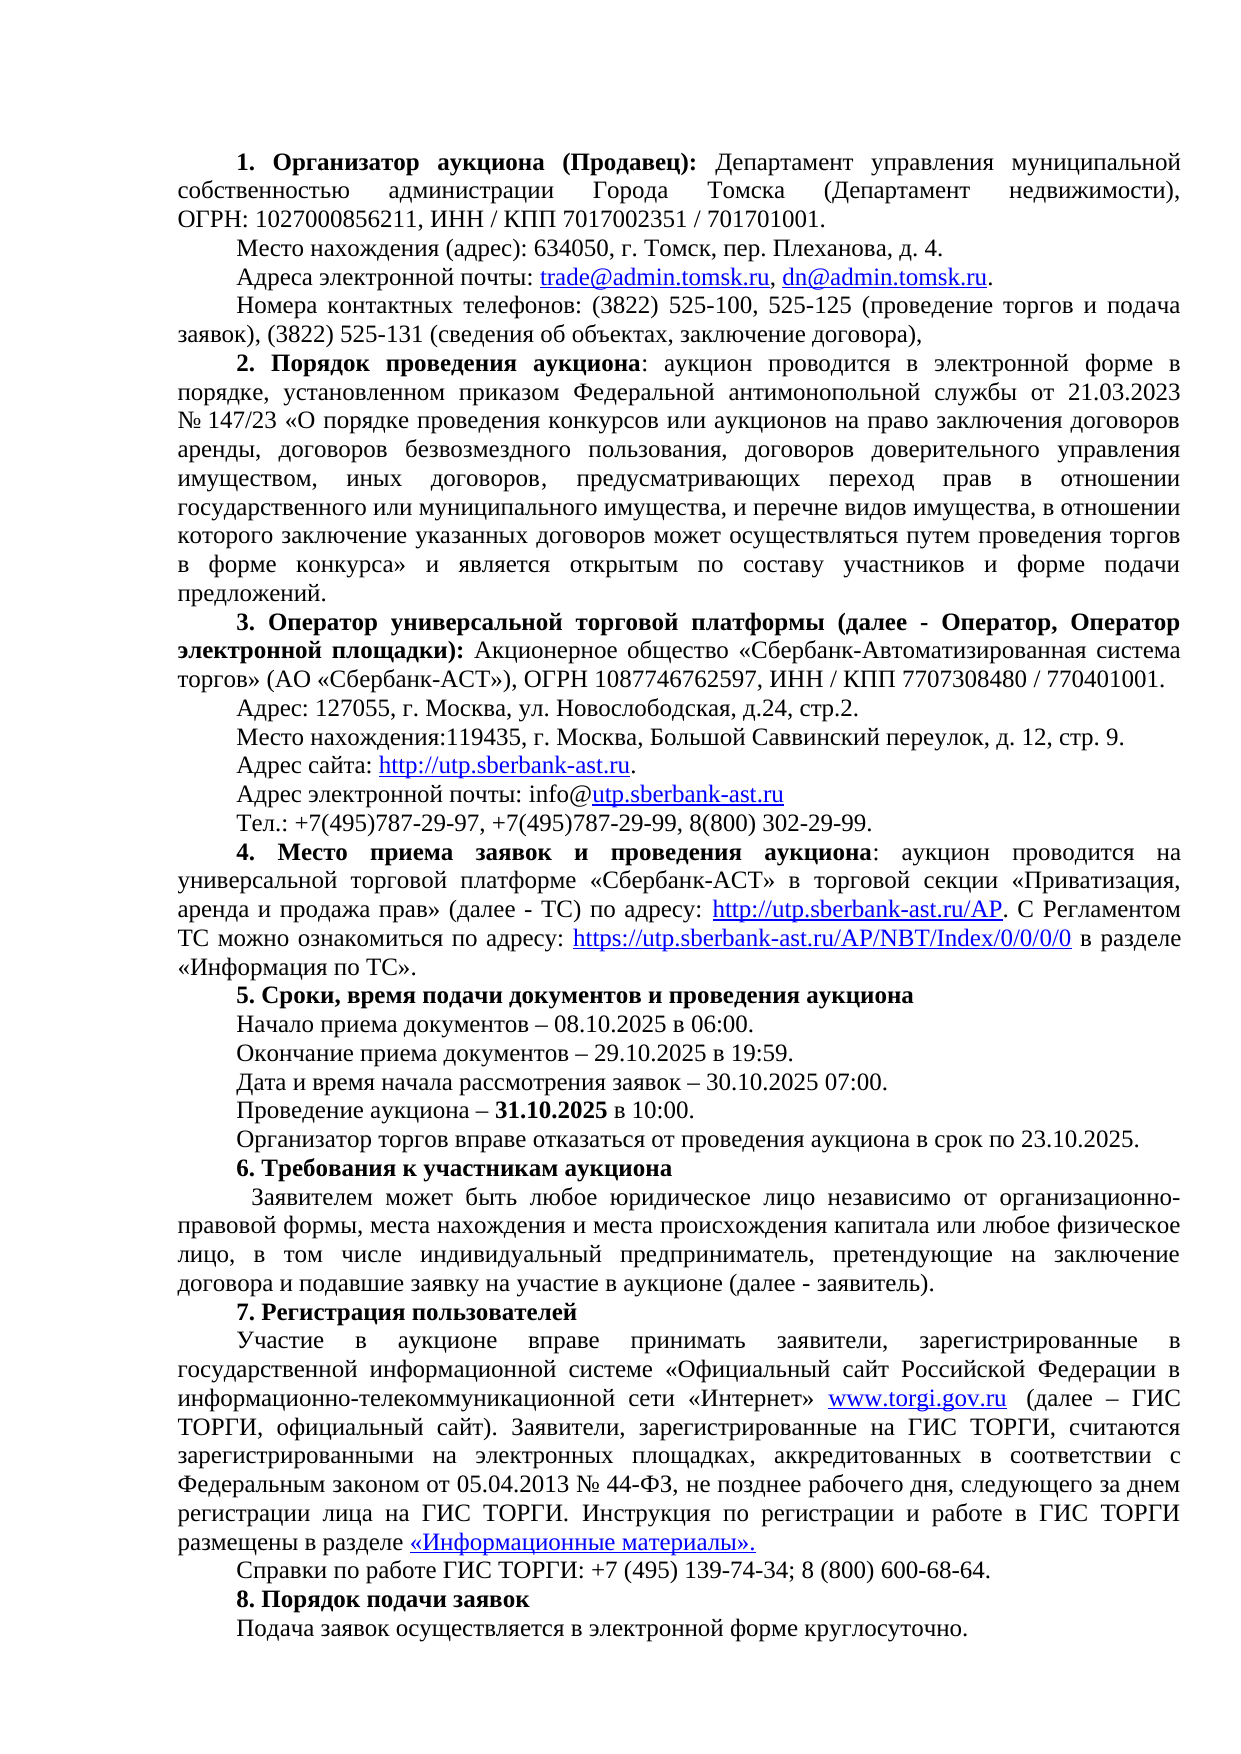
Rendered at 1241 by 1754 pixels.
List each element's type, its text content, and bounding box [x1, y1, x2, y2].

text Начало приема документов – 08.10.2025 в 06:00. [177, 1009, 1181, 1038]
text 5. Сроки, время подачи документов и проведения аукциона [177, 981, 1181, 1009]
text Заявителем может быть любое юридическое лицо независимо от организационно-правовой формы, места нахождения и места происхождения капитала или любое физическое лицо, в том числе индивидуальный предприниматель, претендующие на заключение договора и подавшие заявку на участие в аукционе (далее - заявитель). [177, 1182, 1181, 1297]
text Организатор торгов вправе отказаться от проведения аукциона в срок по 23.10.2025. [177, 1124, 1181, 1153]
text 8. Порядок подачи заявок [177, 1584, 1181, 1613]
text Место нахождения:119435, г. Москва, Большой Саввинский переулок, д. 12, стр. 9. [177, 722, 1181, 751]
text Справки по работе ГИС ТОРГИ: +7 (495) 139-74-34; 8 (800) 600-68-64. [177, 1556, 1181, 1584]
text Адреса электронной почты: trade@admin.tomsk.ru, dn@admin.tomsk.ru. [177, 262, 1181, 291]
text Номера контактных телефонов: (3822) 525-100, 525-125 (проведение торгов и подача заявок), (3822) 525-131 (сведения об объектах, заключение договора), [177, 291, 1181, 348]
text Дата и время начала рассмотрения заявок – 30.10.2025 07:00. [177, 1067, 1181, 1096]
text Тел.: +7(495)787-29-97, +7(495)787-29-99, 8(800) 302-29-99. [177, 808, 1181, 837]
text 4. Место приема заявок и проведения аукциона: аукцион проводится на универсальной торговой платформе «Сбербанк-АСТ» в торговой секции «Приватизация, аренда и продажа прав» (далее - ТС) по адресу: http://utp.sberbank-ast.ru/AP. С Регламентом ТС можно ознакомиться по адресу: https://utp.sberbank-ast.ru/AP/NBT/Index/0/0/0/0 в разделе «Информация по ТС». [177, 837, 1181, 981]
text 1. Организатор аукциона (Продавец): Департамент управления муниципальной собственностью администрации Города Томска (Департамент недвижимости), ОГРН: 1027000856211, ИНН / КПП 7017002351 / 701701001. [177, 147, 1181, 233]
text Адрес: 127055, г. Москва, ул. Новослободская, д.24, стр.2. [177, 693, 1181, 722]
text Подача заявок осуществляется в электронной форме круглосуточно. [177, 1613, 1181, 1642]
text Адрес сайта: http://utp.sberbank-ast.ru. [177, 751, 1181, 779]
text Окончание приема документов – 29.10.2025 в 19:59. [177, 1038, 1181, 1067]
text Участие в аукционе вправе принимать заявители, зарегистрированные в государственной информационной системе «Официальный сайт Российской Федерации в информационно-телекоммуникационной сети «Интернет» www.torgi.gov.ru (далее – ГИС ТОРГИ, официальный сайт). Заявители, зарегистрированные на ГИС ТОРГИ, считаются зарегистрированными на электронных площадках, аккредитованных в соответствии с Федеральным законом от 05.04.2013 № 44-ФЗ, не позднее рабочего дня, следующего за днем регистрации лица на ГИС ТОРГИ. Инструкция по регистрации и работе в ГИС ТОРГИ размещены в разделе «Информационные материалы». [177, 1326, 1181, 1556]
text 6. Требования к участникам аукциона [177, 1153, 1181, 1182]
text Проведение аукциона – 31.10.2025 в 10:00. [177, 1096, 1181, 1124]
text 2. Порядок проведения аукциона: аукцион проводится в электронной форме в порядке, установленном приказом Федеральной антимонопольной службы от 21.03.2023 № 147/23 «О порядке проведения конкурсов или аукционов на право заключения договоров аренды, договоров безвозмездного пользования, договоров доверительного управления имуществом, иных договоров‚ предусматривающих переход прав в отношении государственного или муниципального имущества, и перечне видов имущества, в отношении которого заключение указанных договоров может осуществляться путем проведения торгов в форме конкурса» и является открытым по составу участников и форме подачи предложений. [177, 348, 1181, 607]
text Место нахождения (адрес): 634050, г. Томск, пер. Плеханова, д. 4. [177, 233, 1181, 262]
text 3. Оператор универсальной торговой платформы (далее - Оператор, Оператор электронной площадки): Акционерное общество «Сбербанк-Автоматизированная система торгов» (АО «Сбербанк-АСТ»), ОГРН 1087746762597, ИНН / КПП 7707308480 / 770401001. [177, 607, 1181, 693]
text 7. Регистрация пользователей [177, 1297, 1181, 1326]
text Адрес электронной почты: info@utp.sberbank-ast.ru [177, 779, 1181, 808]
